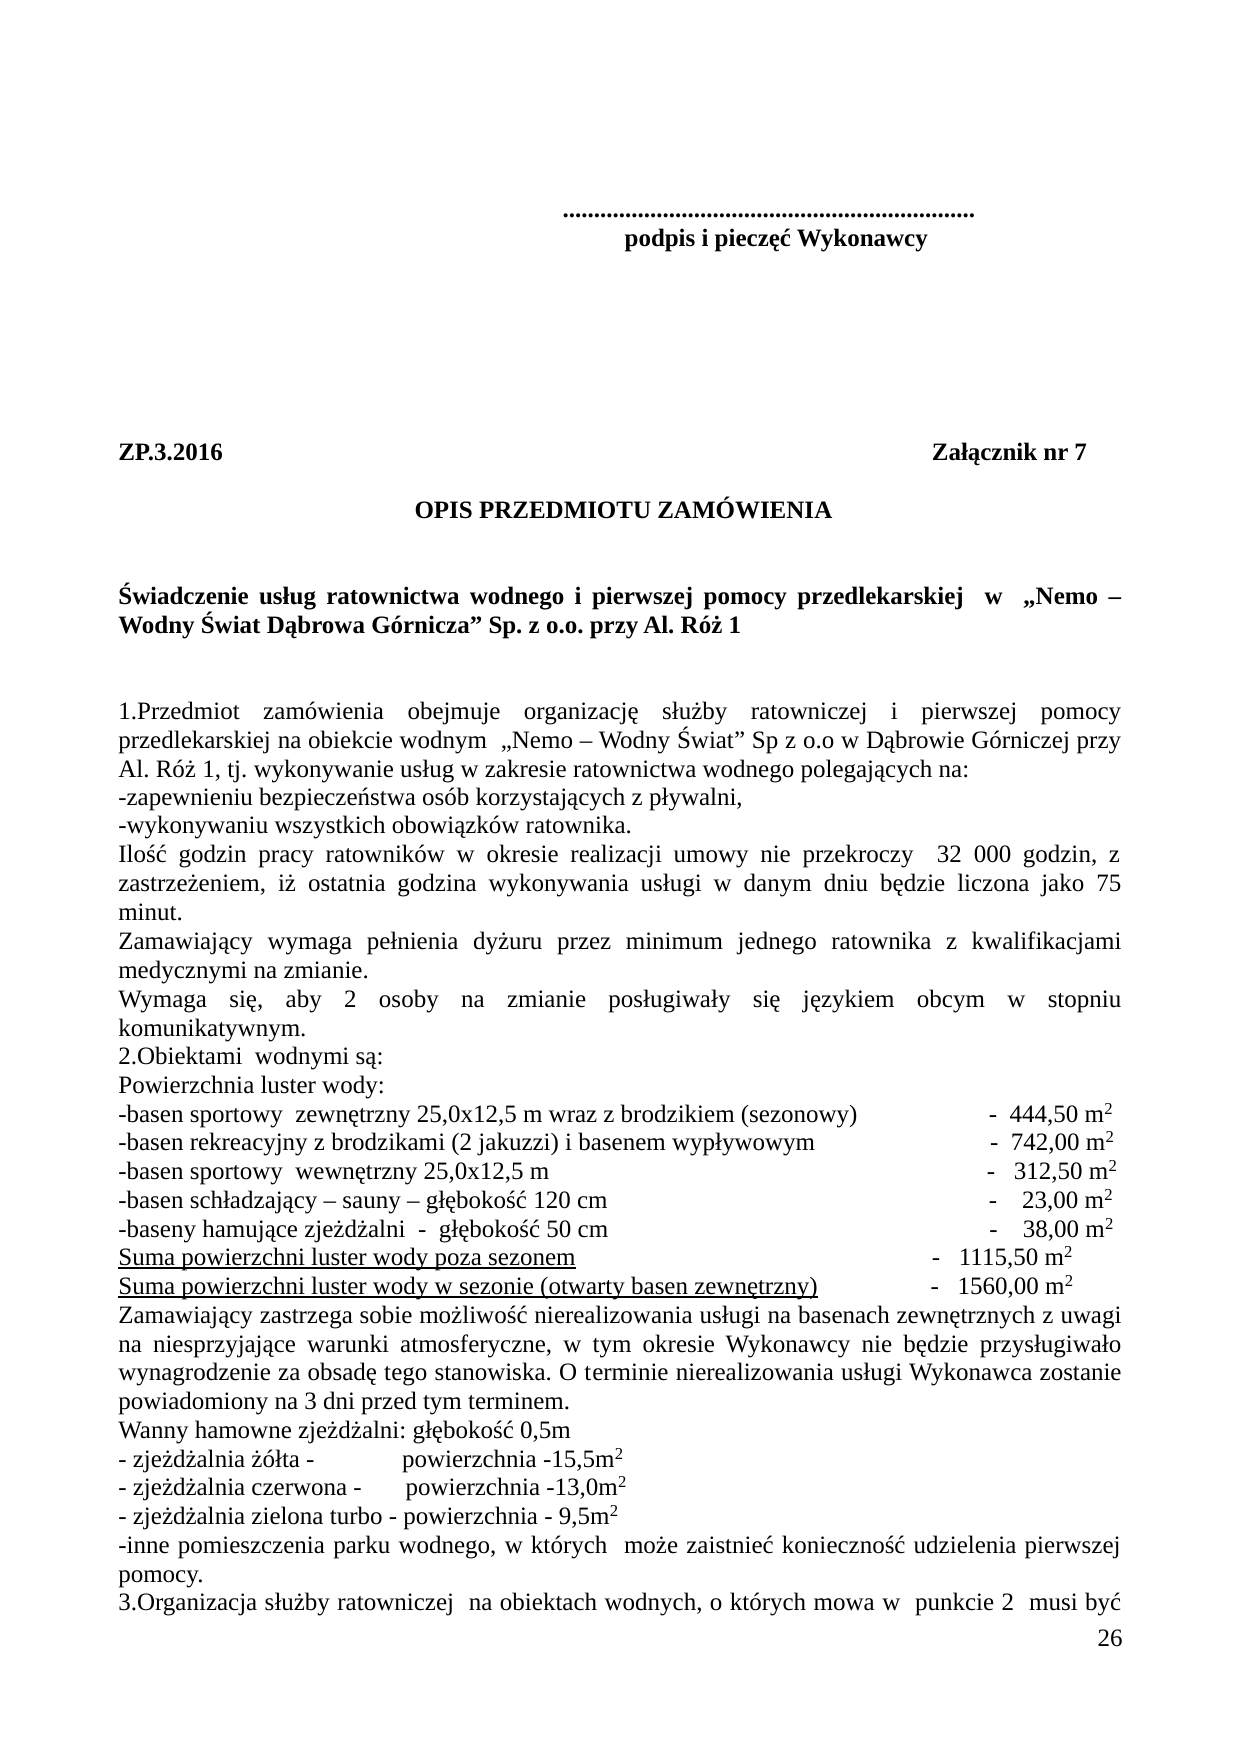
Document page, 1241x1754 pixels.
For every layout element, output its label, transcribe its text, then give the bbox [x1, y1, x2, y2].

text Wymaga się, aby 2 osoby na zmianie posługiwały się językiem obcym w stopniu komunikatywnym. [118, 984, 1122, 1041]
text ZP.3.2016 Załącznik nr 7 [118, 437, 1122, 466]
text Ilość godzin pracy ratowników w okresie realizacji umowy nie przekroczy 32 000 godzin, z zastrzeżeniem, iż ostatnia godzina wykonywania usługi w danym dniu będzie liczona jako 75 minut. [118, 839, 1122, 926]
text -basen sportowy zewnętrzny 25,0x12,5 m wraz z brodzikiem (sezonowy) - 444,50 m2 [118, 1099, 1122, 1127]
text -basen rekreacyjny z brodzikami (2 jakuzzi) i basenem wypływowym - 742,00 m2 [118, 1127, 1122, 1156]
text -inne pomieszczenia parku wodnego, w których może zaistnieć konieczność udzielenia pierwszej pomocy. [118, 1530, 1122, 1587]
text 1.Przedmiot zamówienia obejmuje organizację służby ratowniczej i pierwszej pomocy przedlekarskiej na obiekcie wodnym „Nemo – Wodny Świat” Sp z o.o w Dąbrowie Górniczej przy Al. Róż 1, tj. wykonywanie usług w zakresie ratownictwa wodnego polegających na: [118, 696, 1122, 782]
text Powierzchnia luster wody: [118, 1070, 1122, 1099]
text 3.Organizacja służby ratowniczej na obiektach wodnych, o których mowa w punkcie 2 musi być [118, 1587, 1122, 1616]
text Suma powierzchni luster wody poza sezonem - 1115,50 m2 Suma powierzchni luster wody w sezonie (otwarty basen zewnętrzny) - 1560,00 m2 [118, 1242, 1122, 1300]
text - zjeżdżalnia zielona turbo - powierzchnia - 9,5m2 [118, 1501, 1122, 1530]
text 2.Obiektami wodnymi są: [118, 1041, 1122, 1070]
text -zapewnieniu bezpieczeństwa osób korzystających z pływalni, [118, 782, 1122, 811]
text Wanny hamowne zjeżdżalni: głębokość 0,5m [118, 1415, 1122, 1444]
text Świadczenie usług ratownictwa wodnego i pierwszej pomocy przedlekarskiej w „Nemo – Wodny Świat Dąbrowa Górnicza” Sp. z o.o. przy Al. Róż 1 [118, 552, 1122, 639]
text -wykonywaniu wszystkich obowiązków ratownika. [118, 811, 1122, 839]
text -basen schładzający – sauny – głębokość 120 cm - 23,00 m2 [118, 1185, 1122, 1214]
text -baseny hamujące zjeżdżalni - głębokość 50 cm - 38,00 m2 [118, 1214, 1122, 1242]
text Zamawiający wymaga pełnienia dyżuru przez minimum jednego ratownika z kwalifikacjami medycznymi na zmianie. [118, 926, 1122, 984]
text -basen sportowy wewnętrzny 25,0x12,5 m - 312,50 m2 [118, 1156, 1122, 1185]
text Zamawiający zastrzega sobie możliwość nierealizowania usługi na basenach zewnętrznych z uwagi na niesprzyjające warunki atmosferyczne, w tym okresie Wykonawcy nie będzie przysługiwało wynagrodzenie za obsadę tego stanowiska. O terminie nierealizowania usługi Wykonawca zostanie powiadomiony na 3 dni przed tym terminem. [118, 1300, 1122, 1415]
text - zjeżdżalnia czerwona - powierzchnia -13,0m2 [118, 1472, 1122, 1501]
text podpis i pieczęć Wykonawcy [118, 223, 1122, 252]
text .................................................................. [118, 194, 1122, 223]
text OPIS PRZEDMIOTU ZAMÓWIENIA [118, 495, 1122, 524]
text - zjeżdżalnia żółta - powierzchnia -15,5m2 [118, 1444, 1122, 1472]
